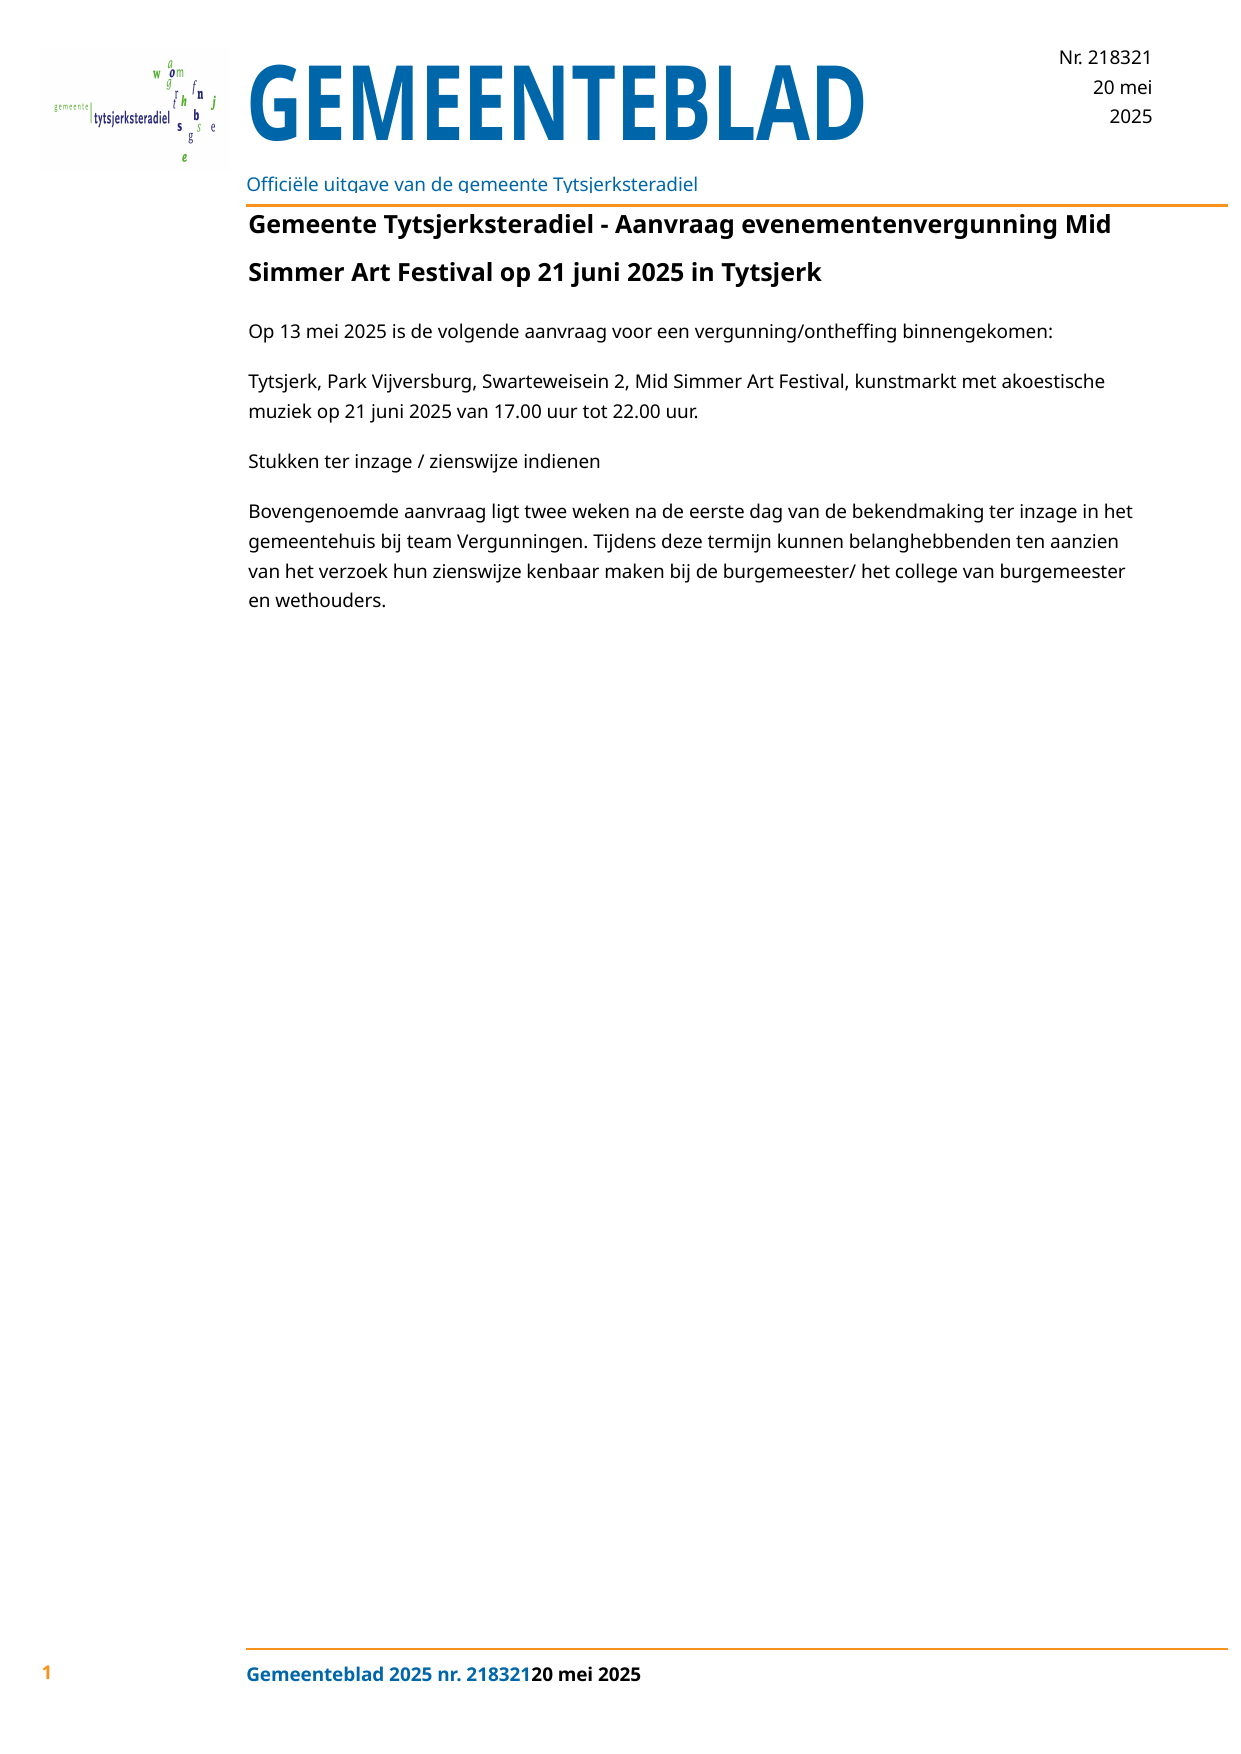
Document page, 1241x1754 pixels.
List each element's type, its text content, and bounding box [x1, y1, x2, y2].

text Stukken ter inzage / zienswijze indienen [248, 448, 1152, 474]
text Op 13 mei 2025 is de volgende aanvraag voor een vergunning/ontheffing binnengekomen: [248, 318, 1152, 344]
text Tytsjerk, Park Vijversburg, Swarteweisein 2, Mid Simmer Art Festival, kunstmarkt met akoestische muziek op 21 juni 2025 van 17.00 uur tot 22.00 uur. [248, 368, 1152, 424]
text Gemeente Tytsjerksteradiel - Aanvraag evenementenvergunning Mid Simmer Art Festival op 21 juni 2025 in Tytsjerk [248, 207, 1152, 288]
picture [41, 47, 231, 172]
text Bovengenoemde aanvraag ligt twee weken na de eerste dag van de bekendmaking ter inzage in het gemeentehuis bij team Vergunningen. Tijdens deze termijn kunnen belanghebbenden ten aanzien van het verzoek hun zienswijze kenbaar maken bij de burgemeester/ het college van burgemeester en wethouders. [248, 499, 1152, 613]
